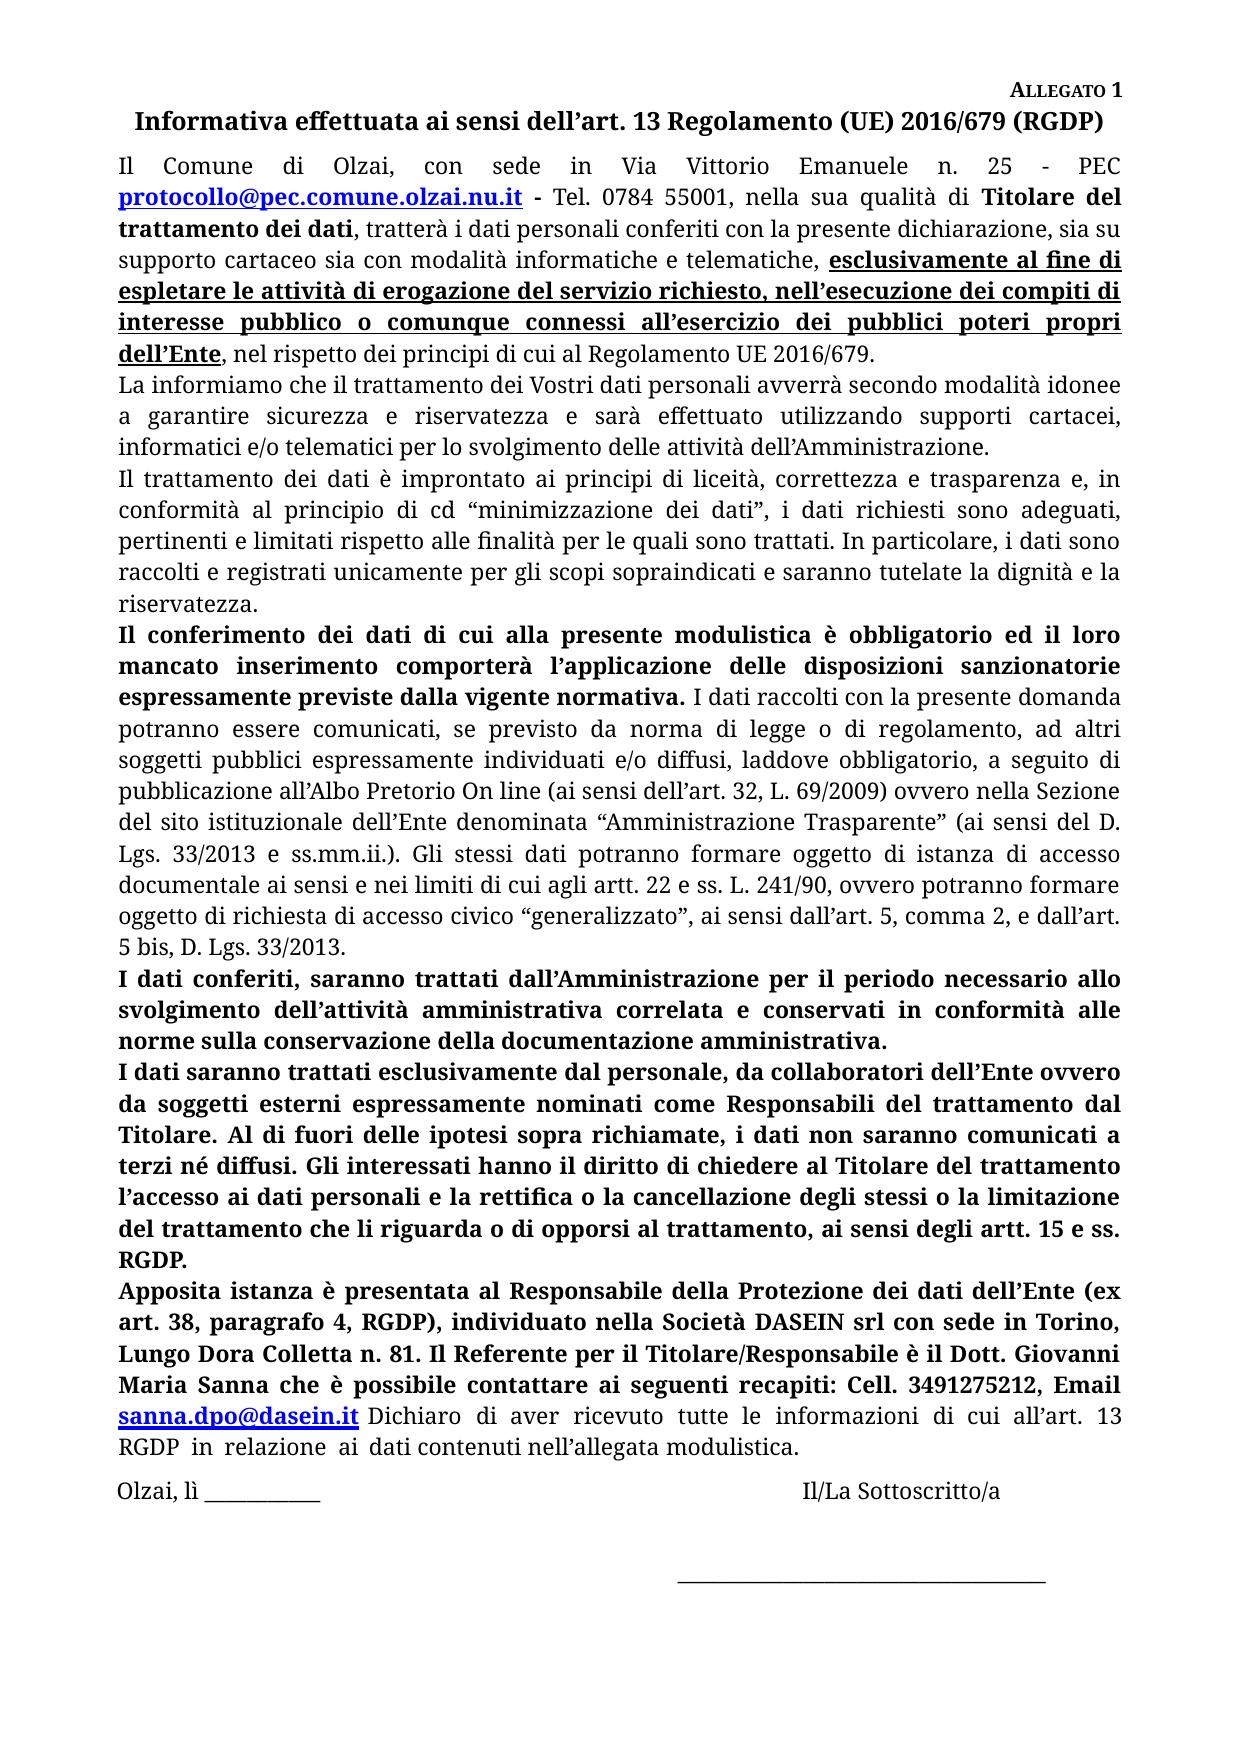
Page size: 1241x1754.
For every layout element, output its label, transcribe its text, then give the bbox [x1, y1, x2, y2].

subtitle Informativa effettuata ai sensi dell’art. 13 Regolamento (UE) 2016/679 (RGDP) [118, 103, 1121, 137]
text ___________________________________ [678, 1524, 1121, 1587]
text I dati saranno trattati esclusivamente dal personale, da collaboratori dell’Ente ovvero da soggetti esterni espressamente nominati come Responsabili del trattamento dal Titolare. Al di fuori delle ipotesi sopra richiamate, i dati non saranno comunicati a terzi né diffusi. Gli interessati hanno il diritto di chiedere al Titolare del trattamento l’accesso ai dati personali e la rettifica o la cancellazione degli stessi o la limitazione del trattamento che li riguarda o di opporsi al trattamento, ai sensi degli artt. 15 e ss. RGDP. [118, 1056, 1122, 1275]
text Il conferimento dei dati di cui alla presente modulistica è obbligatorio ed il loro mancato inserimento comporterà l’applicazione delle disposizioni sanzionatorie espressamente previste dalla vigente normativa. I dati raccolti con la presente domanda potranno essere comunicati, se previsto da norma di legge o di regolamento, ad altri soggetti pubblici espressamente individuati e/o diffusi, laddove obbligatorio, a seguito di pubblicazione all’Albo Pretorio On line (ai sensi dell’art. 32, L. 69/2009) ovvero nella Sezione del sito istituzionale dell’Ente denominata “Amministrazione Trasparente” (ai sensi del D. Lgs. 33/2013 e ss.mm.ii.). Gli stessi dati potranno formare oggetto di istanza di accesso documentale ai sensi e nei limiti di cui agli artt. 22 e ss. L. 241/90, ovvero potranno formare oggetto di richiesta di accesso civico “generalizzato”, ai sensi dall’art. 5, comma 2, e dall’art. 5 bis, D. Lgs. 33/2013. [118, 619, 1122, 962]
text I dati conferiti, saranno trattati dall’Amministrazione per il periodo necessario allo svolgimento dell’attività amministrativa correlata e conservati in conformità alle norme sulla conservazione della documentazione amministrativa. [118, 962, 1122, 1056]
text Il Comune di Olzai, con sede in Via Vittorio Emanuele n. 25 - PEC protocollo@pec.comune.olzai.nu.it - Tel. 0784 55001, nella sua qualità di Titolare del trattamento dei dati, tratterà i dati personali conferiti con la presente dichiarazione, sia su supporto cartaceo sia con modalità informatiche e telematiche, esclusivamente al fine di espletare le attività di erogazione del servizio richiesto, nell’esecuzione dei compiti di interesse pubblico o comunque connessi all’esercizio dei pubblici poteri propri [118, 150, 1122, 333]
text Apposita istanza è presentata al Responsabile della Protezione dei dati dell’Ente (ex art. 38, paragrafo 4, RGDP), individuato nella Società DASEIN srl con sede in Torino, Lungo Dora Colletta n. 81. Il Referente per il Titolare/Responsabile è il Dott. Giovanni Maria Sanna che è possibile contattare ai seguenti recapiti: Cell. 3491275212, Email sanna.dpo@dasein.it Dichiaro di aver ricevuto tutte le informazioni di cui all’art. 13 RGDP in relazione ai dati contenuti nell’allegata modulistica. [118, 1275, 1122, 1462]
text Il trattamento dei dati è improntato ai principi di liceità, correttezza e trasparenza e, in conformità al principio di cd “minimizzazione dei dati”, i dati richiesti sono adeguati, pertinenti e limitati rispetto alle finalità per le quali sono trattati. In particolare, i dati sono raccolti e registrati unicamente per gli scopi sopraindicati e saranno tutelate la dignità e la riservatezza. [118, 462, 1122, 619]
text La informiamo che il trattamento dei Vostri dati personali avverrà secondo modalità idonee a garantire sicurezza e riservatezza e sarà effettuato utilizzando supporti cartacei, informatici e/o telematici per lo svolgimento delle attività dell’Amministrazione. [118, 369, 1122, 462]
text Olzai, lì ___________ Il/La Sottoscritto/a [116, 1475, 1121, 1506]
text dell’Ente, nel rispetto dei principi di cui al Regolamento UE 2016/679. [118, 334, 1122, 369]
